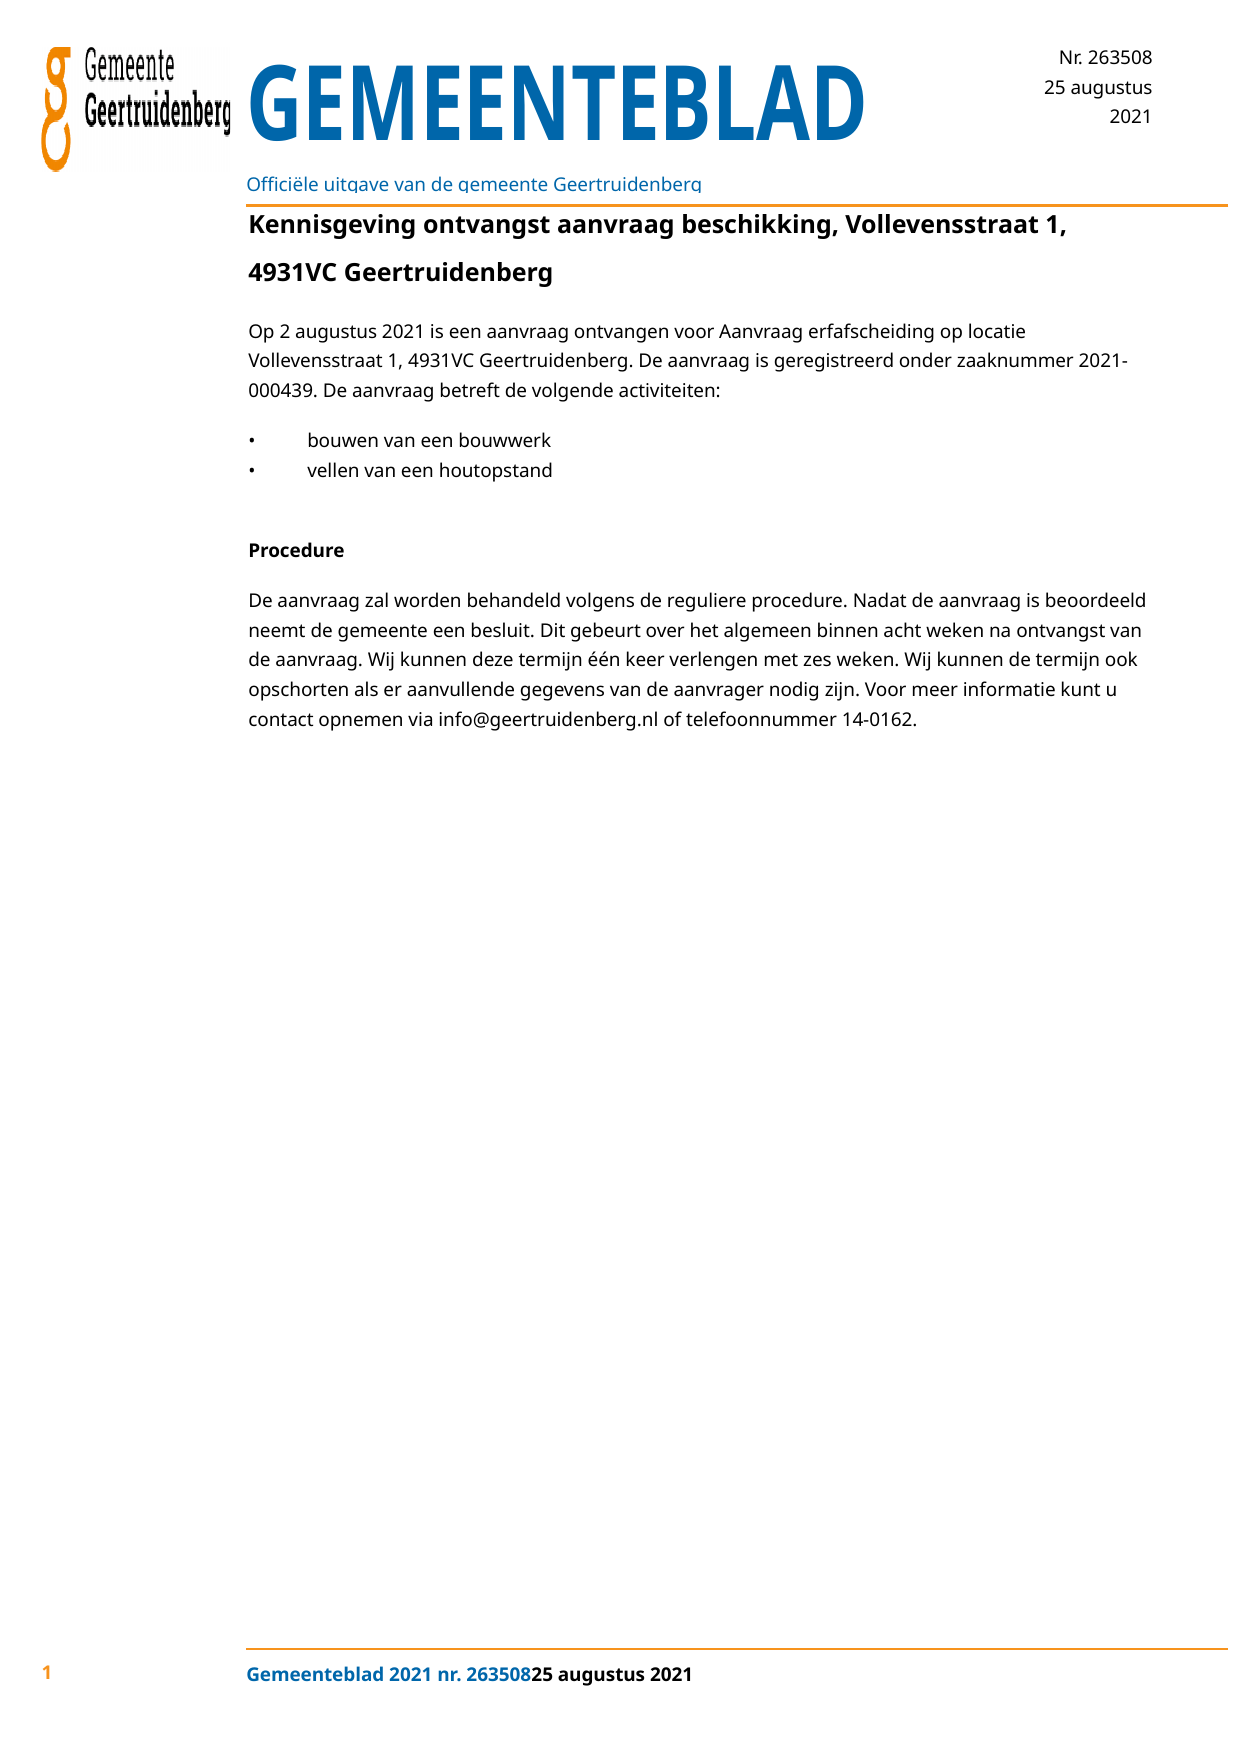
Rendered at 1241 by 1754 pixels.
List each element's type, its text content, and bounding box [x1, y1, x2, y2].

list bouwen van een bouwwerk [248, 427, 1152, 453]
picture [41, 47, 231, 172]
text De aanvraag zal worden behandeld volgens de reguliere procedure. Nadat de aanvraag is beoordeeld neemt de gemeente een besluit. Dit gebeurt over het algemeen binnen acht weken na ontvangst van de aanvraag. Wij kunnen deze termijn één keer verlengen met zes weken. Wij kunnen de termijn ook opschorten als er aanvullende gegevens van de aanvrager nodig zijn. Voor meer informatie kunt u contact opnemen via info@geertruidenberg.nl of telefoonnummer 14-0162. [248, 587, 1152, 732]
text Kennisgeving ontvangst aanvraag beschikking, Vollevensstraat 1, 4931VC Geertruidenberg [248, 207, 1152, 288]
text Procedure [248, 537, 1152, 563]
text Op 2 augustus 2021 is een aanvraag ontvangen voor Aanvraag erfafscheiding op locatie Vollevensstraat 1, 4931VC Geertruidenberg. De aanvraag is geregistreerd onder zaaknummer 2021-000439. De aanvraag betreft de volgende activiteiten: [248, 318, 1152, 403]
list vellen van een houtopstand [248, 457, 1152, 483]
